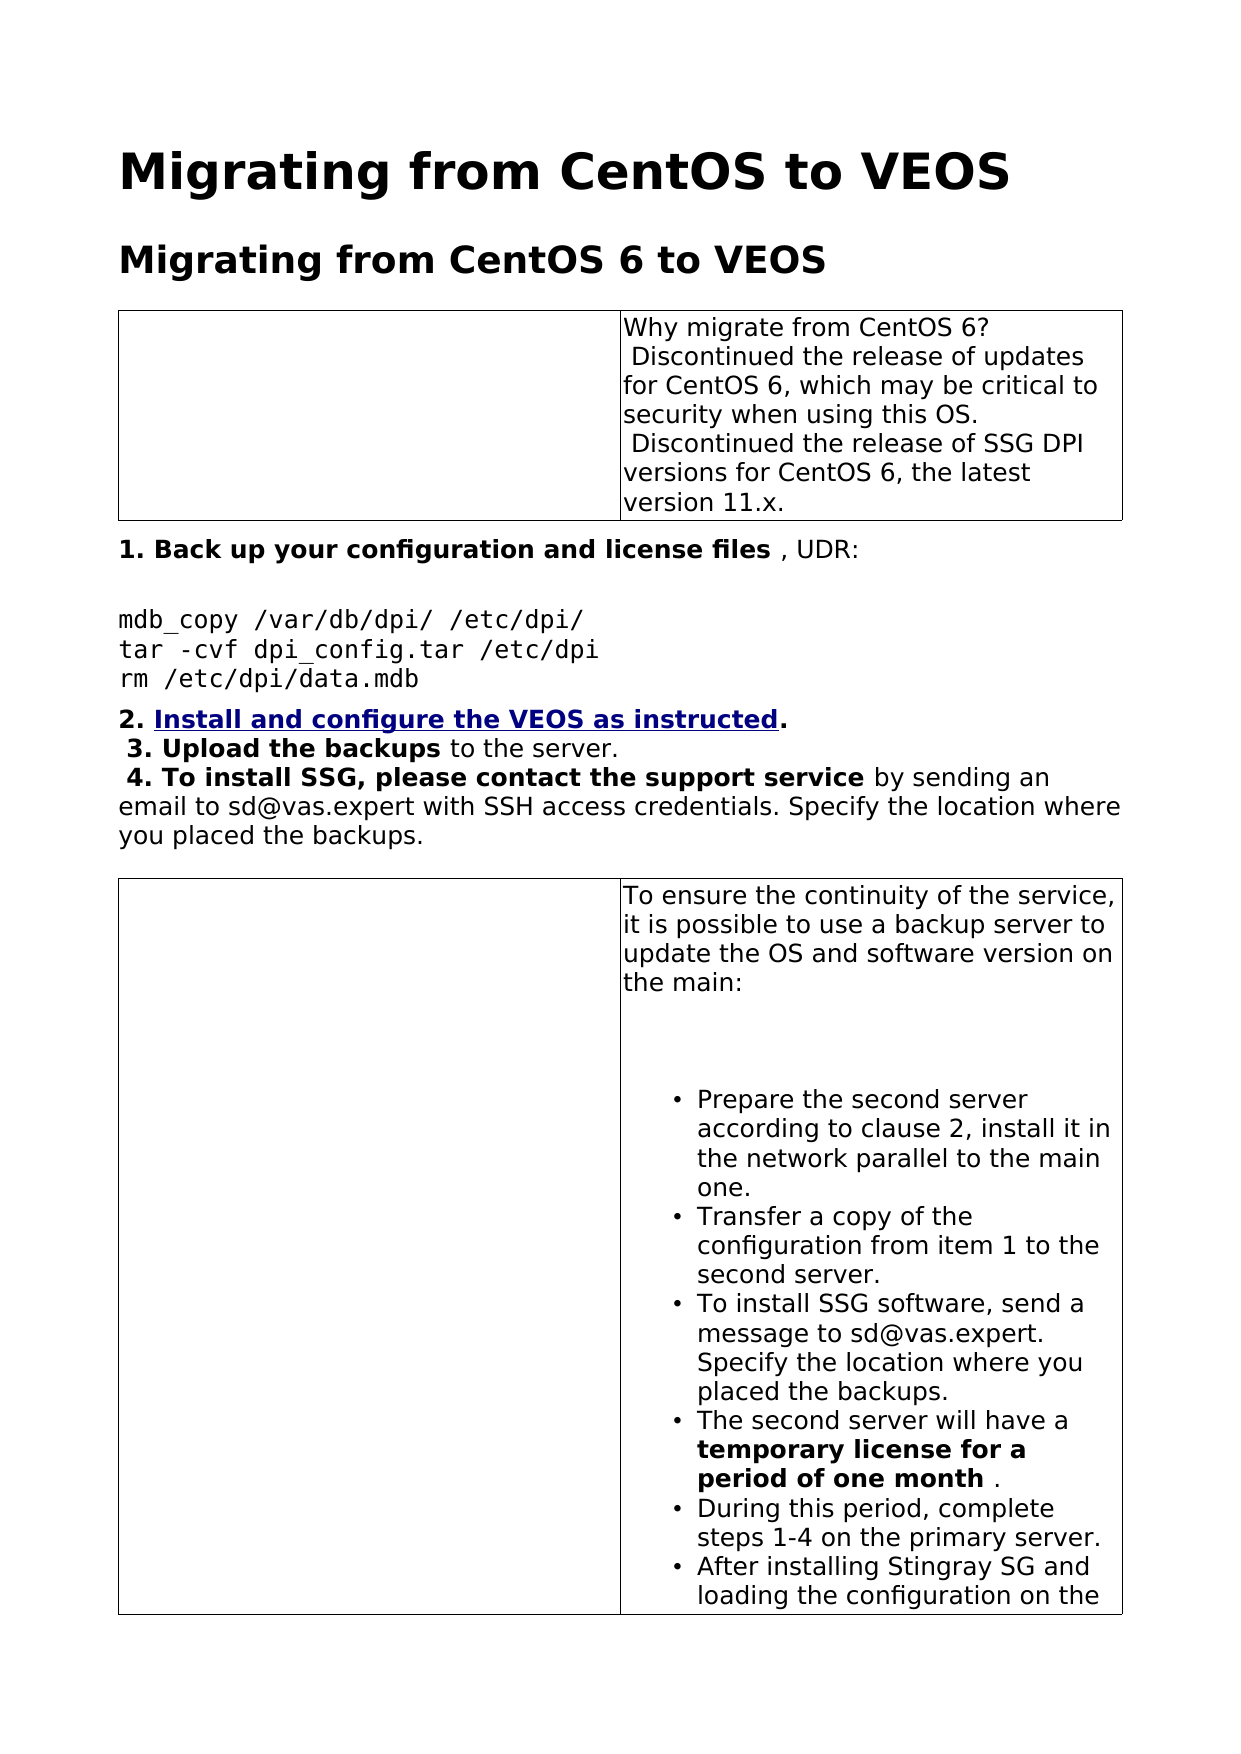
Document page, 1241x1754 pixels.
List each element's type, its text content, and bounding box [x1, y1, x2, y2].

table_header To ensure the continuity of the service, it is possible to use a backup server to update the OS and software version on the main: Prepare the second server according to clause 2, install it in the network parallel to the main one. Transfer a copy of the configuration from item 1 to the second server. To install SSG software, send a message to sd@vas.expert. Specify the location where you placed the backups. The second server will have a temporary license for a period of one month . During this period, complete steps 1-4 on the primary server. After installing Stingray SG and loading the configuration on the [621, 879, 1122, 1613]
subtitle Migrating from CentOS 6 to VEOS [118, 239, 1122, 282]
subtitle Migrating from CentOS to VEOS [118, 143, 1122, 201]
table_header [119, 311, 620, 520]
table_header [119, 879, 620, 1613]
text 1. Back up your configuration and license files , UDR: [118, 535, 1122, 593]
text 2. Install and configure the VEOS as instructed. 3. Upload the backups to the server. 4. To install SSG, please contact the support service by sending an email to sd@vas.expert with SSH access credentials. Specify the location where you placed the backups. [118, 705, 1122, 851]
table_header Why migrate from CentOS 6? Discontinued the release of updates for CentOS 6, which may be critical to security when using this OS. Discontinued the release of SSG DPI versions for CentOS 6, the latest version 11.x. [621, 311, 1122, 520]
text mdb_copy /var/db/dpi/ /etc/dpi/ tar -cvf dpi_config.tar /etc/dpi rm /etc/dpi/data.mdb [118, 606, 1122, 693]
